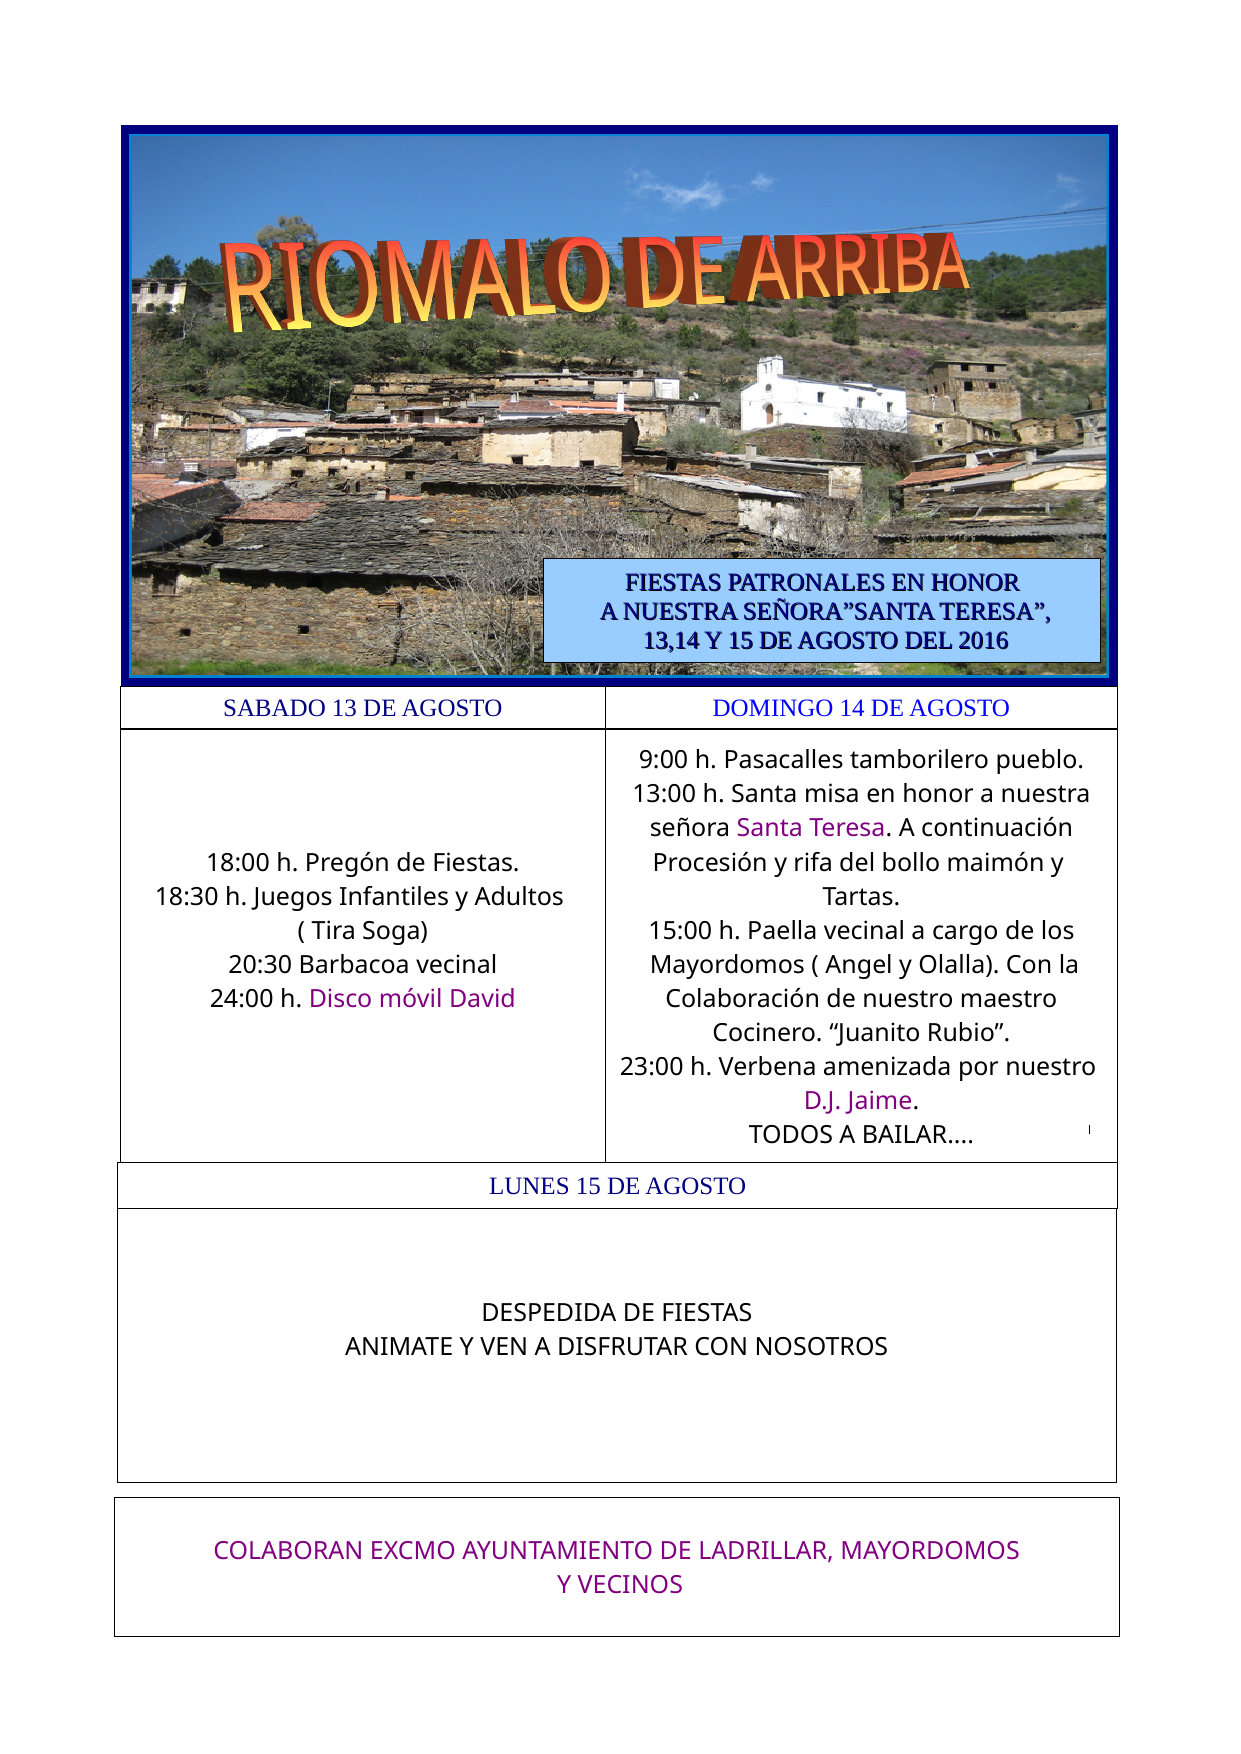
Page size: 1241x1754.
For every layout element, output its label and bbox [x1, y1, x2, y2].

picture [131, 136, 1107, 675]
